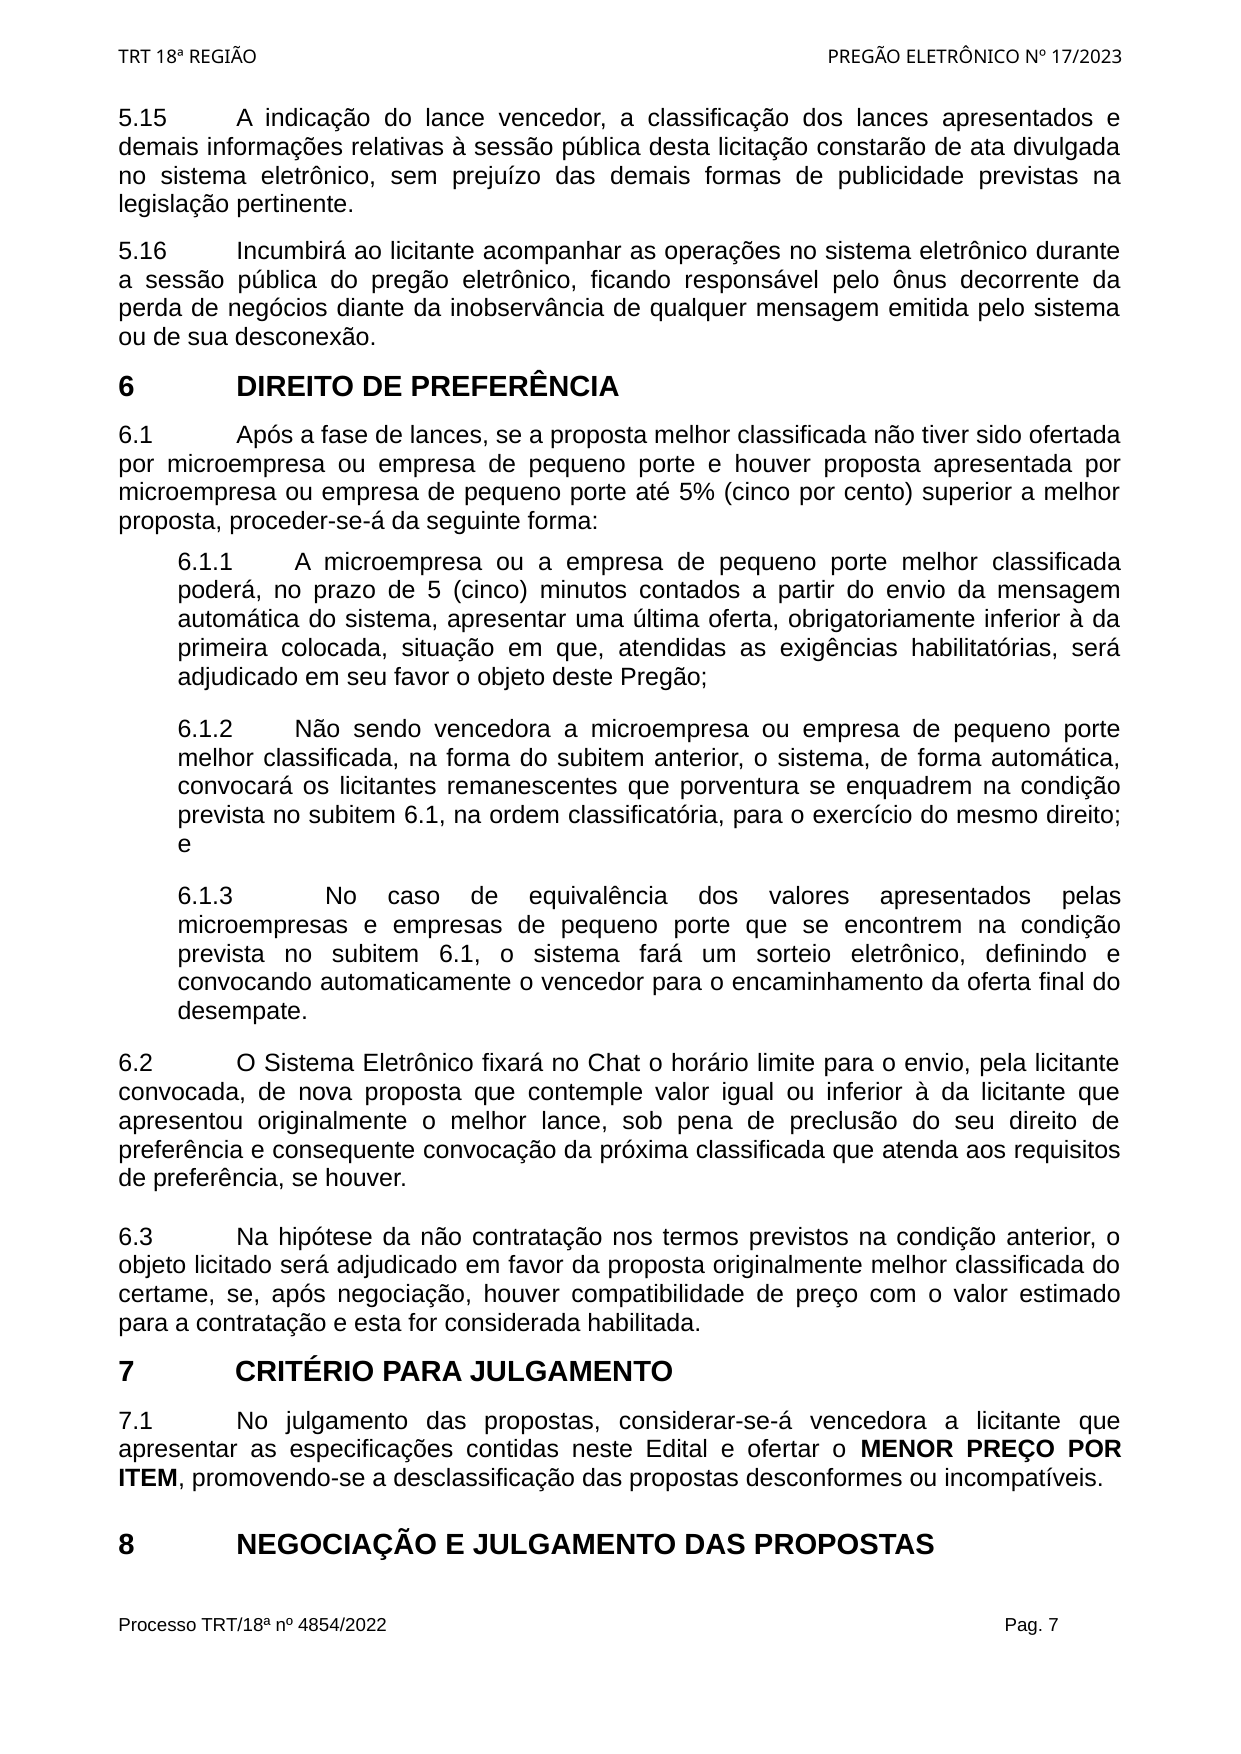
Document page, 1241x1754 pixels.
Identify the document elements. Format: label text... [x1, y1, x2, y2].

text 6.1.2 Não sendo vencedora a microempresa ou empresa de pequeno porte melhor classificada, na forma do subitem anterior, o sistema, de forma automática, convocará os licitantes remanescentes que porventura se enquadrem na condição prevista no subitem 6.1, na ordem classificatória, para o exercício do mesmo direito; e [177, 714, 1122, 858]
text 6.3 Na hipótese da não contratação nos termos previstos na condição anterior, o objeto licitado será adjudicado em favor da proposta originalmente melhor classificada do certame, se, após negociação, houver compatibilidade de preço com o valor estimado para a contratação e esta for considerada habilitada. [118, 1222, 1122, 1337]
text 5.16 Incumbirá ao licitante acompanhar as operações no sistema eletrônico durante a sessão pública do pregão eletrônico, ficando responsável pelo ônus decorrente da perda de negócios diante da inobservância de qualquer mensagem emitida pelo sistema ou de sua desconexão. [118, 236, 1122, 351]
text 5.15 A indicação do lance vencedor, a classificação dos lances apresentados e demais informações relativas à sessão pública desta licitação constarão de ata divulgada no sistema eletrônico, sem prejuízo das demais formas de publicidade previstas na legislação pertinente. [118, 103, 1122, 218]
text 6.2 O Sistema Eletrônico fixará no Chat o horário limite para o envio, pela licitante convocada, de nova proposta que contemple valor igual ou inferior à da licitante que apresentou originalmente o melhor lance, sob pena de preclusão do seu direito de preferência e consequente convocação da próxima classificada que atenda aos requisitos de preferência, se houver. [118, 1048, 1122, 1192]
list 6.1.3 No caso de equivalência dos valores apresentados pelas microempresas e empresas de pequeno porte que se encontrem na condição prevista no subitem 6.1, o sistema fará um sorteio eletrônico, definindo e convocando automaticamente o vencedor para o encaminhamento da oferta final do desempate. [177, 881, 1122, 1025]
text 8 NEGOCIAÇÃO E JULGAMENTO DAS PROPOSTAS [118, 1527, 1122, 1561]
text 6 DIREITO DE PREFERÊNCIA [118, 368, 1122, 402]
text 7.1 No julgamento das propostas, considerar-se-á vencedora a licitante que apresentar as especificações contidas neste Edital e ofertar o MENOR PREÇO POR ITEM, promovendo-se a desclassificação das propostas desconformes ou incompatíveis. [118, 1406, 1122, 1492]
text 7 CRITÉRIO PARA JULGAMENTO [118, 1354, 1122, 1388]
text 6.1.1 A microempresa ou a empresa de pequeno porte melhor classificada poderá, no prazo de 5 (cinco) minutos contados a partir do envio da mensagem automática do sistema, apresentar uma última oferta, obrigatoriamente inferior à da primeira colocada, situação em que, atendidas as exigências habilitatórias, será adjudicado em seu favor o objeto deste Pregão; [177, 547, 1122, 690]
text 6.1 Após a fase de lances, se a proposta melhor classificada não tiver sido ofertada por microempresa ou empresa de pequeno porte e houver proposta apresentada por microempresa ou empresa de pequeno porte até 5% (cinco por cento) superior a melhor proposta, proceder-se-á da seguinte forma: [118, 420, 1122, 535]
